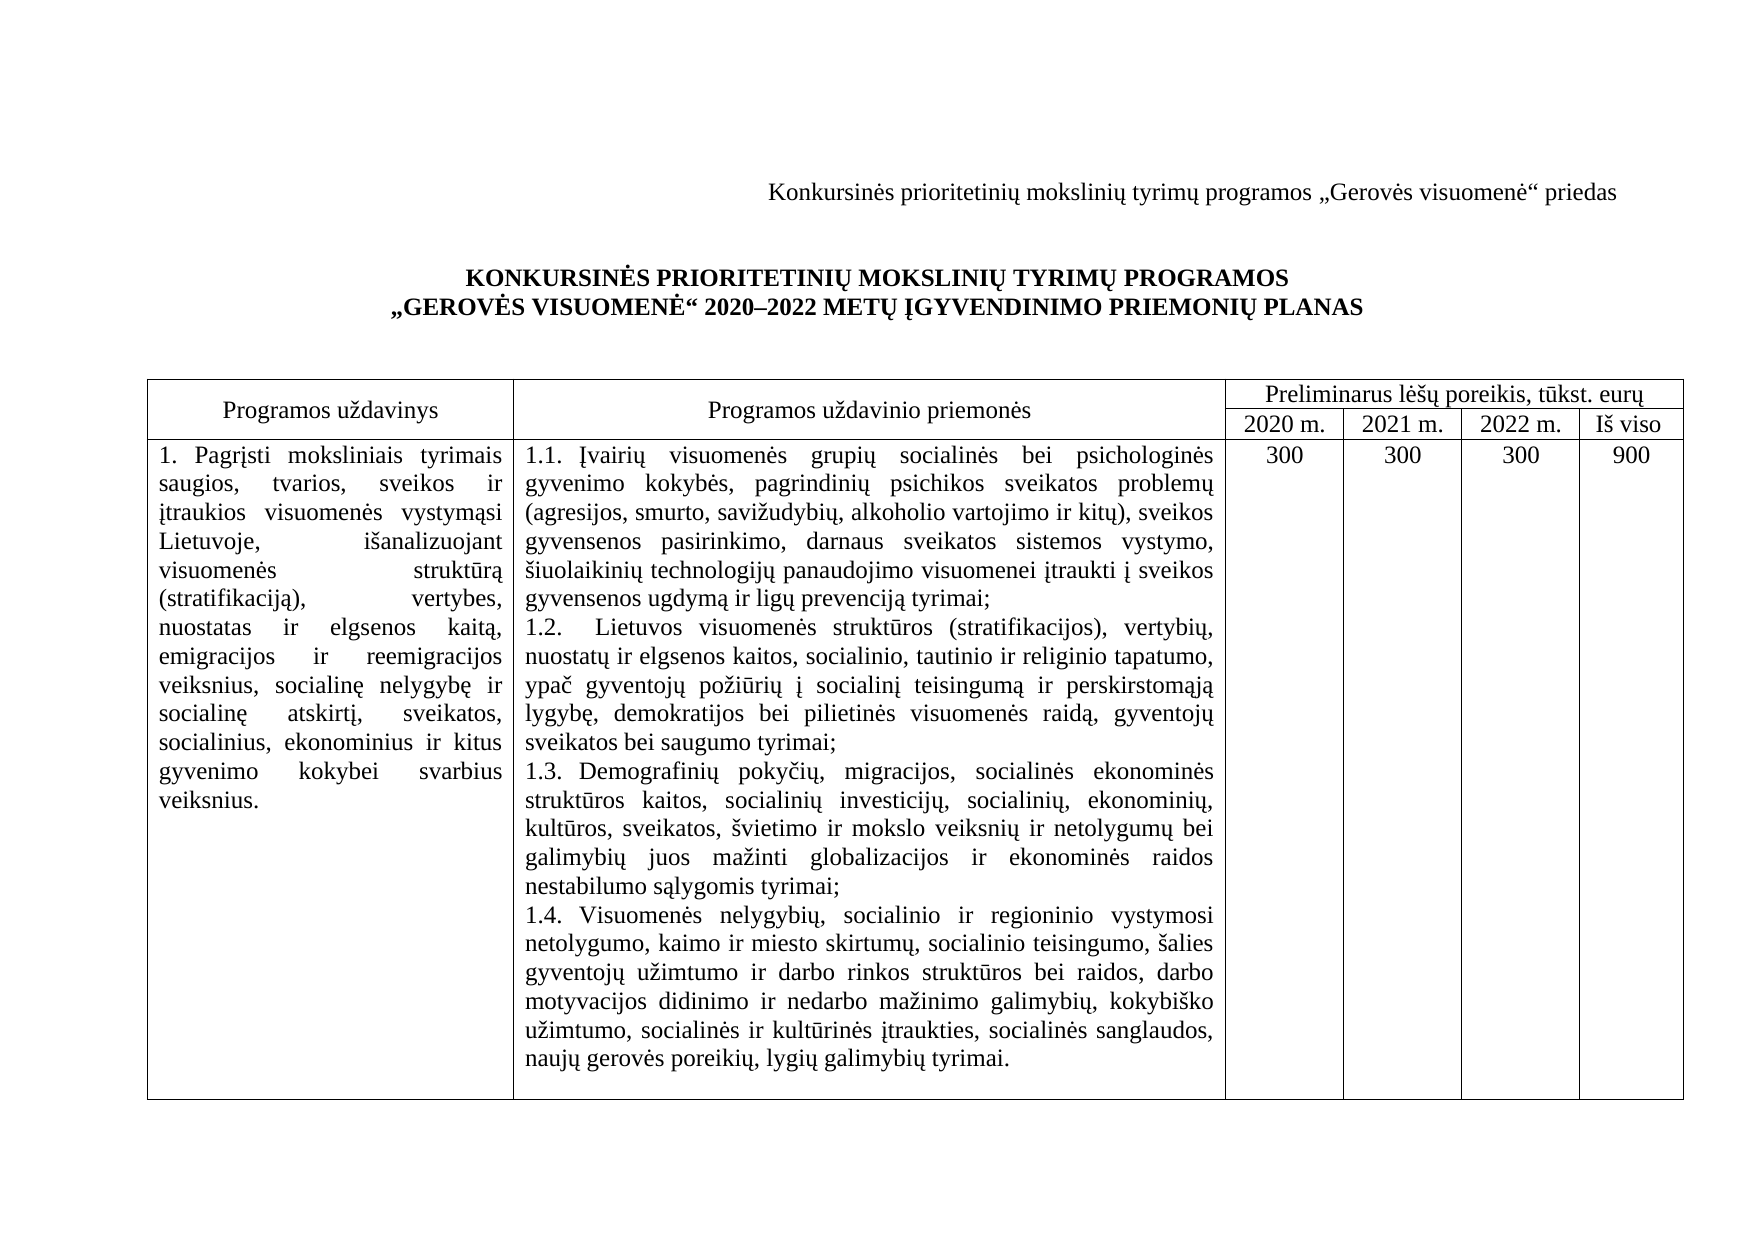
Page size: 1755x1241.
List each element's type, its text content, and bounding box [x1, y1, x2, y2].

table_cell 2022 m. [1462, 409, 1579, 439]
text KONKURSINĖS PRIORITETINIŲ MOKSLINIŲ TYRIMŲ PROGRAMOS [118, 263, 1636, 292]
table_cell 300 [1226, 440, 1343, 1099]
table_cell 300 [1344, 440, 1461, 1099]
table_cell 900 [1580, 440, 1683, 1099]
table_header Programos uždavinys [148, 380, 513, 439]
table_header Programos uždavinio priemonės [514, 380, 1225, 439]
text Konkursinės prioritetinių mokslinių tyrimų programos „Gerovės visuomenė“ priedas [768, 177, 1636, 206]
table_cell 300 [1462, 440, 1579, 1099]
table_cell 2020 m. [1226, 409, 1343, 439]
table_cell 1. Pagrįsti moksliniais tyrimais saugios, tvarios, sveikos ir įtraukios visuomenės vystymąsi Lietuvoje, išanalizuojant visuomenės struktūrą (stratifikaciją), vertybes, nuostatas ir elgsenos kaitą, emigracijos ir reemigracijos veiksnius, socialinę nelygybę ir socialinę atskirtį, sveikatos, socialinius, ekonominius ir kitus gyvenimo kokybei svarbius veiksnius. [148, 440, 513, 1099]
table_cell Iš viso [1580, 409, 1683, 439]
text „GEROVĖS VISUOMENĖ“ 2020–2022 METŲ ĮGYVENDINIMO PRIEMONIŲ PLANAS [118, 292, 1636, 321]
table_cell 2021 m. [1344, 409, 1461, 439]
table_header Preliminarus lėšų poreikis, tūkst. eurų [1226, 380, 1683, 408]
table_cell 1.1. Įvairių visuomenės grupių socialinės bei psichologinės gyvenimo kokybės, pagrindinių psichikos sveikatos problemų (agresijos, smurto, savižudybių, alkoholio vartojimo ir kitų), sveikos gyvensenos pasirinkimo, darnaus sveikatos sistemos vystymo, šiuolaikinių technologijų panaudojimo visuomenei įtraukti į sveikos gyvensenos ugdymą ir ligų prevenciją tyrimai; 1.2. Lietuvos visuomenės struktūros (stratifikacijos), vertybių, nuostatų ir elgsenos kaitos, socialinio, tautinio ir religinio tapatumo, ypač gyventojų požiūrių į socialinį teisingumą ir perskirstomąją lygybę, demokratijos bei pilietinės visuomenės raidą, gyventojų sveikatos bei saugumo tyrimai; 1.3. Demografinių pokyčių, migracijos, socialinės ekonominės struktūros kaitos, socialinių investicijų, socialinių, ekonominių, kultūros, sveikatos, švietimo ir mokslo veiksnių ir netolygumų bei galimybių juos mažinti globalizacijos ir ekonominės raidos nestabilumo sąlygomis tyrimai; 1.4. Visuomenės nelygybių, socialinio ir regioninio vystymosi netolygumo, kaimo ir miesto skirtumų, socialinio teisingumo, šalies gyventojų užimtumo ir darbo rinkos struktūros bei raidos, darbo motyvacijos didinimo ir nedarbo mažinimo galimybių, kokybiško užimtumo, socialinės ir kultūrinės įtraukties, socialinės sanglaudos, naujų gerovės poreikių, lygių galimybių tyrimai. [514, 440, 1225, 1099]
